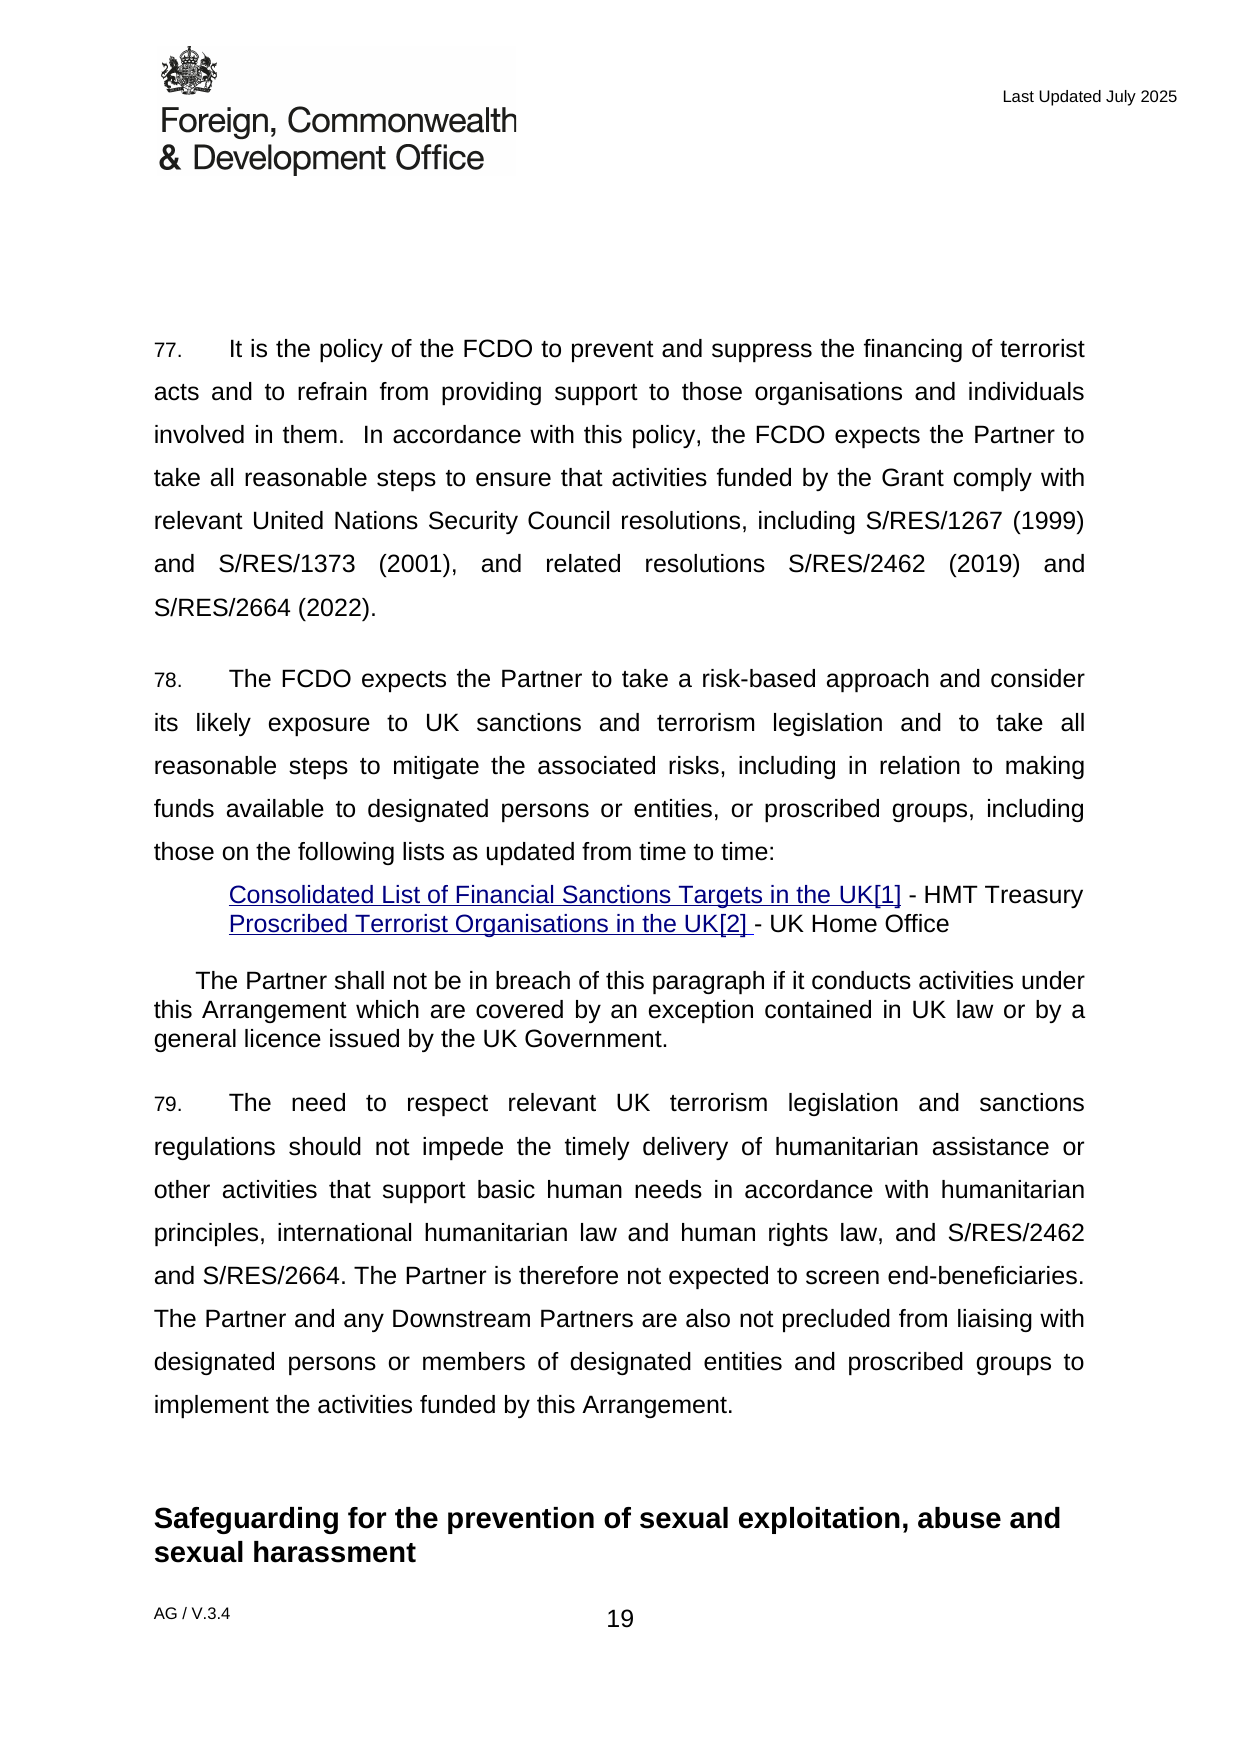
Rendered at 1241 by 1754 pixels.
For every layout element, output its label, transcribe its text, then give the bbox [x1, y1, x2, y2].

text The Partner shall not be in breach of this paragraph if it conducts activities under this Arrangement which are covered by an exception contained in UK law or by a general licence issued by the UK Government. [153, 966, 1087, 1052]
subtitle Safeguarding for the prevention of sexual exploitation, abuse and sexual harassment [153, 1502, 1087, 1569]
list Consolidated List of Financial Sanctions Targets in the UK[1] - HMT Treasury [228, 880, 1087, 909]
list The FCDO expects the Partner to take a risk-based approach and consider its likely exposure to UK sanctions and terrorism legislation and to take all reasonable steps to mitigate the associated risks, including in relation to making funds available to designated persons or entities, or proscribed groups, including those on the following lists as updated from time to time: [153, 664, 1087, 866]
list The need to respect relevant UK terrorism legislation and sanctions regulations should not impede the timely delivery of humanitarian assistance or other activities that support basic human needs in accordance with humanitarian principles, international humanitarian law and human rights law, and S/RES/2462 and S/RES/2664. The Partner is therefore not expected to screen end-beneficiaries. The Partner and any Downstream Partners are also not precluded from liaising with designated persons or members of designated entities and proscribed groups to implement the activities funded by this Arrangement. [153, 1088, 1087, 1419]
list Proscribed Terrorist Organisations in the UK[2] - UK Home Office [228, 909, 1087, 937]
list It is the policy of the FCDO to prevent and suppress the financing of terrorist acts and to refrain from providing support to those organisations and individuals involved in them. In accordance with this policy, the FCDO expects the Partner to take all reasonable steps to ensure that activities funded by the Grant comply with relevant United Nations Security Council resolutions, including S/RES/1267 (1999) and S/RES/1373 (2001), and related resolutions S/RES/2462 (2019) and S/RES/2664 (2022). [153, 334, 1087, 621]
